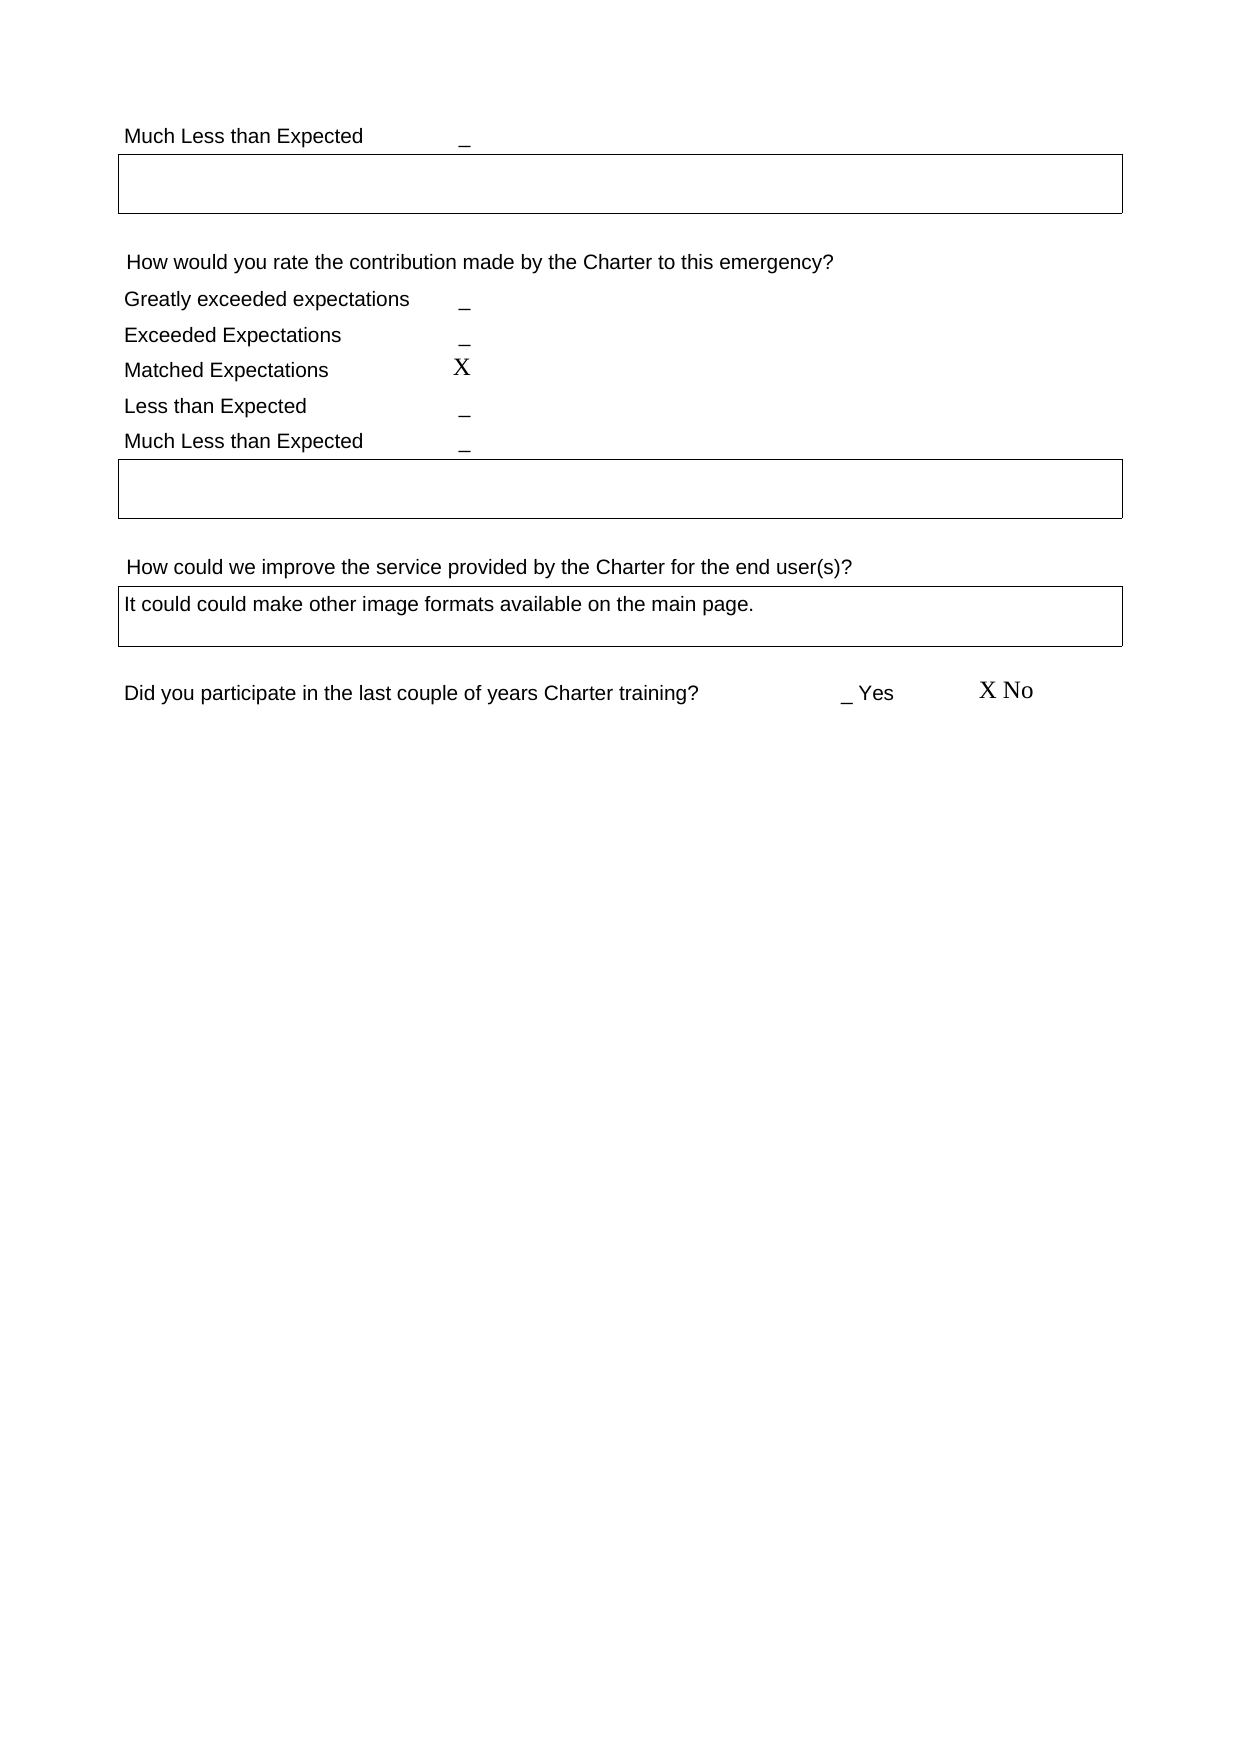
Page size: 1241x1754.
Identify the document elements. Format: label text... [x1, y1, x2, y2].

table_header How could we improve the service provided by the Charter for the end user(s)? [120, 549, 1120, 584]
table_cell [118, 710, 261, 750]
table_cell _ [453, 118, 1122, 153]
table_cell Matched Expectations [118, 352, 453, 388]
table_cell [835, 710, 978, 750]
table_cell Much Less than Expected [118, 423, 453, 458]
table_cell [692, 710, 835, 750]
table_cell Much Less than Expected [118, 118, 453, 153]
table_cell X [453, 352, 1122, 388]
table_header _ Yes [835, 675, 978, 710]
table_cell Exceeded Expectations [118, 317, 453, 352]
table_header _ [453, 281, 1122, 317]
table_cell [261, 710, 405, 750]
table_cell Less than Expected [118, 388, 453, 423]
table_header It could could make other image formats available on the main page. [119, 587, 1122, 646]
table_cell [405, 710, 548, 750]
table_header Greatly exceeded expectations [118, 281, 453, 317]
table_header How would you rate the contribution made by the Charter to this emergency? [120, 244, 1120, 279]
table_header Did you participate in the last couple of years Charter training? [118, 675, 835, 710]
table_cell [979, 710, 1122, 750]
table_cell _ [453, 317, 1122, 352]
table_cell _ [453, 388, 1122, 423]
table_header X No [979, 675, 1122, 710]
table_cell [548, 710, 692, 750]
table_header [119, 460, 1122, 518]
table_cell _ [453, 423, 1122, 458]
table_header [119, 155, 1122, 213]
